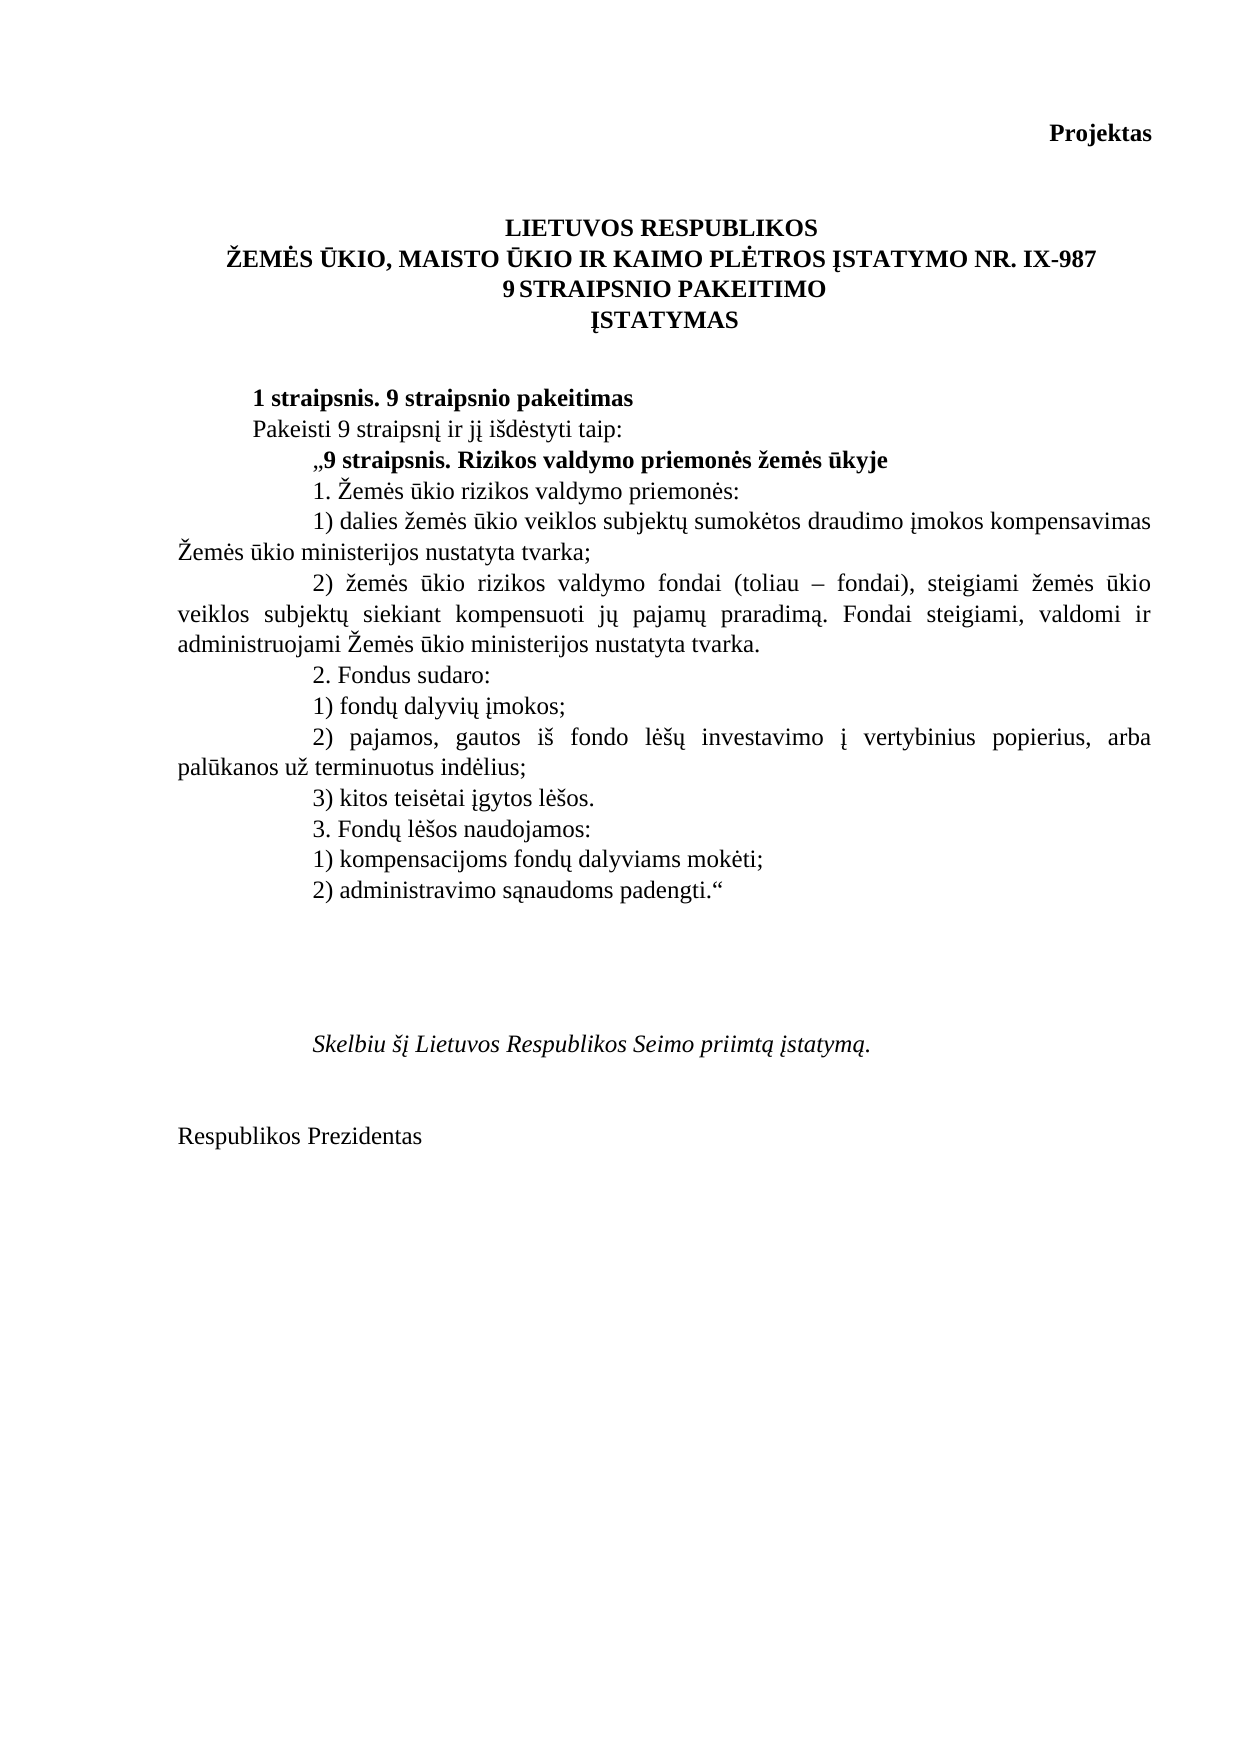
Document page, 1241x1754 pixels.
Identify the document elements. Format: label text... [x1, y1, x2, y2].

text 1) fondų dalyvių įmokos; [177, 691, 1152, 719]
text 2) pajamos, gautos iš fondo lėšų investavimo į vertybinius popierius, arba palūkanos už terminuotus indėlius; [177, 722, 1152, 781]
text 1. Žemės ūkio rizikos valdymo priemonės: [177, 476, 1152, 504]
text 3) kitos teisėtai įgytos lėšos. [177, 783, 1152, 812]
text 9 STRAIPSNIO PAKEITIMO [177, 274, 1152, 303]
text 1 straipsnis. 9 straipsnio pakeitimas [177, 383, 1152, 412]
text ĮSTATYMAS [177, 305, 1152, 334]
text ŽEMĖS ŪKIO, MAISTO ŪKIO IR KAIMO PLĖTROS ĮSTATYMO NR. IX-987 [177, 244, 1152, 273]
text 2) administravimo sąnaudoms padengti.“ [177, 875, 1152, 904]
text 2. Fondus sudaro: [177, 660, 1152, 689]
text 1) kompensacijoms fondų dalyviams mokėti; [177, 844, 1152, 873]
text Projektas [177, 118, 1152, 147]
text 3. Fondų lėšos naudojamos: [177, 814, 1152, 842]
text „9 straipsnis. Rizikos valdymo priemonės žemės ūkyje [177, 445, 1152, 474]
text Respublikos Prezidentas [177, 1121, 1152, 1150]
text 1) dalies žemės ūkio veiklos subjektų sumokėtos draudimo įmokos kompensavimas Žemės ūkio ministerijos nustatyta tvarka; [177, 506, 1152, 566]
text Pakeisti 9 straipsnį ir jį išdėstyti taip: [177, 414, 1152, 443]
text LIETUVOS RESPUBLIKOS [177, 213, 1152, 242]
text 2) žemės ūkio rizikos valdymo fondai (toliau – fondai), steigiami žemės ūkio veiklos subjektų siekiant kompensuoti jų pajamų praradimą. Fondai steigiami, valdomi ir administruojami Žemės ūkio ministerijos nustatyta tvarka. [177, 568, 1152, 658]
text Skelbiu šį Lietuvos Respublikos Seimo priimtą įstatymą. [177, 1029, 1152, 1058]
